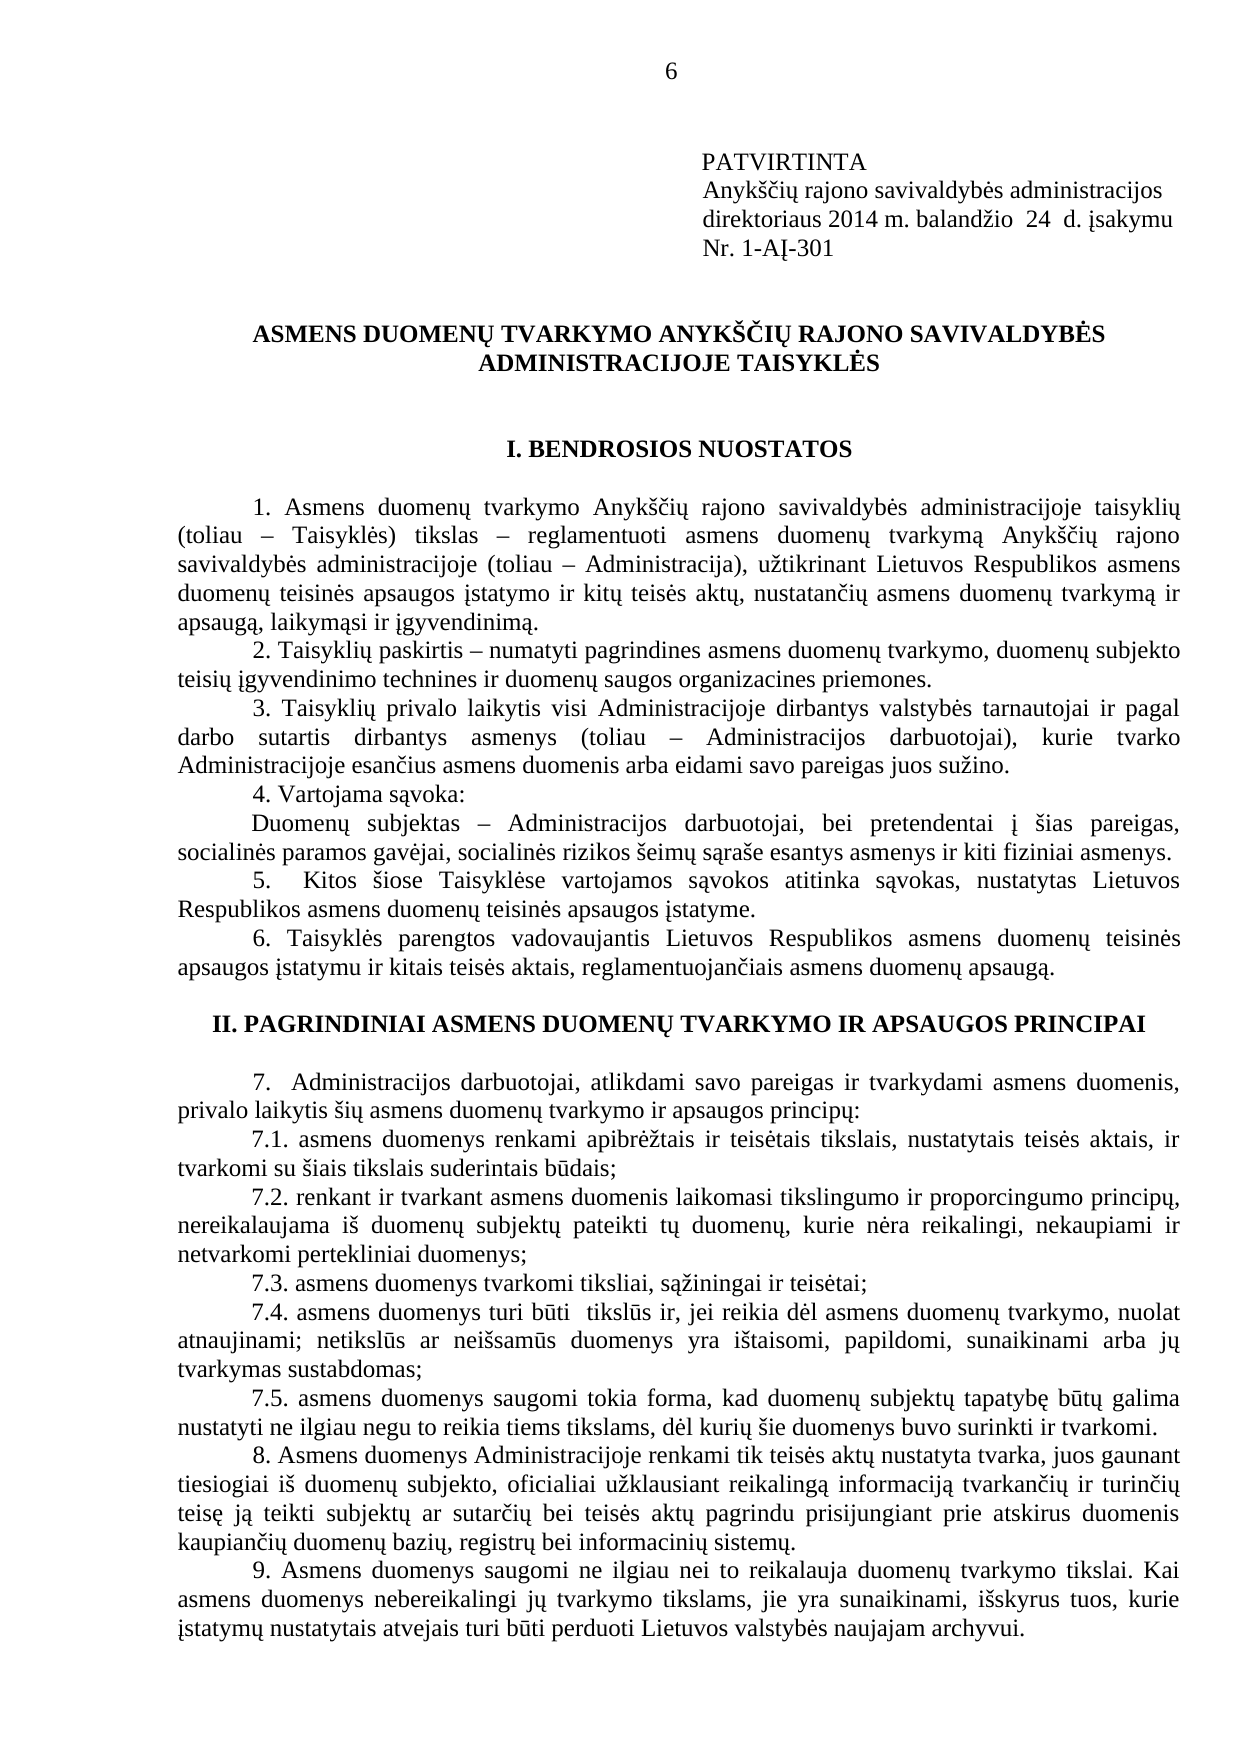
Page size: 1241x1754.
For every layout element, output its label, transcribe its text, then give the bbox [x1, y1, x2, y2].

text 3. Taisyklių privalo laikytis visi Administracijoje dirbantys valstybės tarnautojai ir pagal darbo sutartis dirbantys asmenys (toliau – Administracijos darbuotojai), kurie tvarko Administracijoje esančius asmens duomenis arba eidami savo pareigas juos sužino. [177, 693, 1181, 779]
text direktoriaus 2014 m. balandžio 24 d. įsakymu Nr. 1-AĮ-301 [702, 204, 1181, 262]
text 7.1. asmens duomenys renkami apibrėžtais ir teisėtais tikslais, nustatytais teisės aktais, ir tvarkomi su šiais tikslais suderintais būdais; [177, 1124, 1181, 1182]
text 7. Administracijos darbuotojai, atlikdami savo pareigas ir tvarkydami asmens duomenis, privalo laikytis šių asmens duomenų tvarkymo ir apsaugos principų: [177, 1067, 1181, 1124]
text 7.5. asmens duomenys saugomi tokia forma, kad duomenų subjektų tapatybę būtų galima nustatyti ne ilgiau negu to reikia tiems tikslams, dėl kurių šie duomenys buvo surinkti ir tvarkomi. [177, 1383, 1181, 1441]
text 5. Kitos šiose Taisyklėse vartojamos sąvokos atitinka sąvokas, nustatytas Lietuvos Respublikos asmens duomenų teisinės apsaugos įstatyme. [177, 866, 1181, 923]
text 6. Taisyklės parengtos vadovaujantis Lietuvos Respublikos asmens duomenų teisinės apsaugos įstatymu ir kitais teisės aktais, reglamentuojančiais asmens duomenų apsaugą. [177, 923, 1181, 981]
text II. Pagrindiniai asmens duomenų TVARKYMO IR apsaugos principai [177, 1009, 1181, 1038]
text 7.2. renkant ir tvarkant asmens duomenis laikomasi tikslingumo ir proporcingumo principų, nereikalaujama iš duomenų subjektų pateikti tų duomenų, kurie nėra reikalingi, nekaupiami ir netvarkomi pertekliniai duomenys; [177, 1182, 1181, 1268]
text 4. Vartojama sąvoka: [177, 779, 1181, 808]
text Anykščių rajono savivaldybės administracijos [627, 176, 1181, 204]
text 1. Asmens duomenų tvarkymo Anykščių rajono savivaldybės administracijoje taisyklių (toliau – Taisyklės) tikslas – reglamentuoti asmens duomenų tvarkymą Anykščių rajono savivaldybės administracijoje (toliau – Administracija), užtikrinant Lietuvos Respublikos asmens duomenų teisinės apsaugos įstatymo ir kitų teisės aktų, nustatančių asmens duomenų tvarkymą ir apsaugą, laikymąsi ir įgyvendinimą. [177, 492, 1181, 636]
text 2. Taisyklių paskirtis – numatyti pagrindines asmens duomenų tvarkymo, duomenų subjekto teisių įgyvendinimo technines ir duomenų saugos organizacines priemones. [177, 636, 1181, 693]
text 8. Asmens duomenys Administracijoje renkami tik teisės aktų nustatyta tvarka, juos gaunant tiesiogiai iš duomenų subjekto, oficialiai užklausiant reikalingą informaciją tvarkančių ir turinčių teisę ją teikti subjektų ar sutarčių bei teisės aktų pagrindu prisijungiant prie atskirus duomenis kaupiančių duomenų bazių, registrų bei informacinių sistemų. [177, 1441, 1181, 1556]
text 7.3. asmens duomenys tvarkomi tiksliai, sąžiningai ir teisėtai; [177, 1268, 1181, 1297]
text I. Bendrosios nuostatos [177, 434, 1181, 463]
text 7.4. asmens duomenys turi būti tikslūs ir, jei reikia dėl asmens duomenų tvarkymo, nuolat atnaujinami; netikslūs ar neišsamūs duomenys yra ištaisomi, papildomi, sunaikinami arba jų tvarkymas sustabdomas; [177, 1297, 1181, 1383]
text PATVIRTINTA [701, 147, 1181, 176]
text ASMENS duomenų tvarkymo ANYKŠČIŲ RAJONO SAVIVALDYBĖS ADMINISTRACIJOJE taisyklės [177, 319, 1181, 377]
text 9. Asmens duomenys saugomi ne ilgiau nei to reikalauja duomenų tvarkymo tikslai. Kai asmens duomenys nebereikalingi jų tvarkymo tikslams, jie yra sunaikinami, išskyrus tuos, kurie įstatymų nustatytais atvejais turi būti perduoti Lietuvos valstybės naujajam archyvui. [177, 1556, 1181, 1642]
text Duomenų subjektas – Administracijos darbuotojai, bei pretendentai į šias pareigas, socialinės paramos gavėjai, socialinės rizikos šeimų sąraše esantys asmenys ir kiti fiziniai asmenys. [177, 808, 1181, 866]
